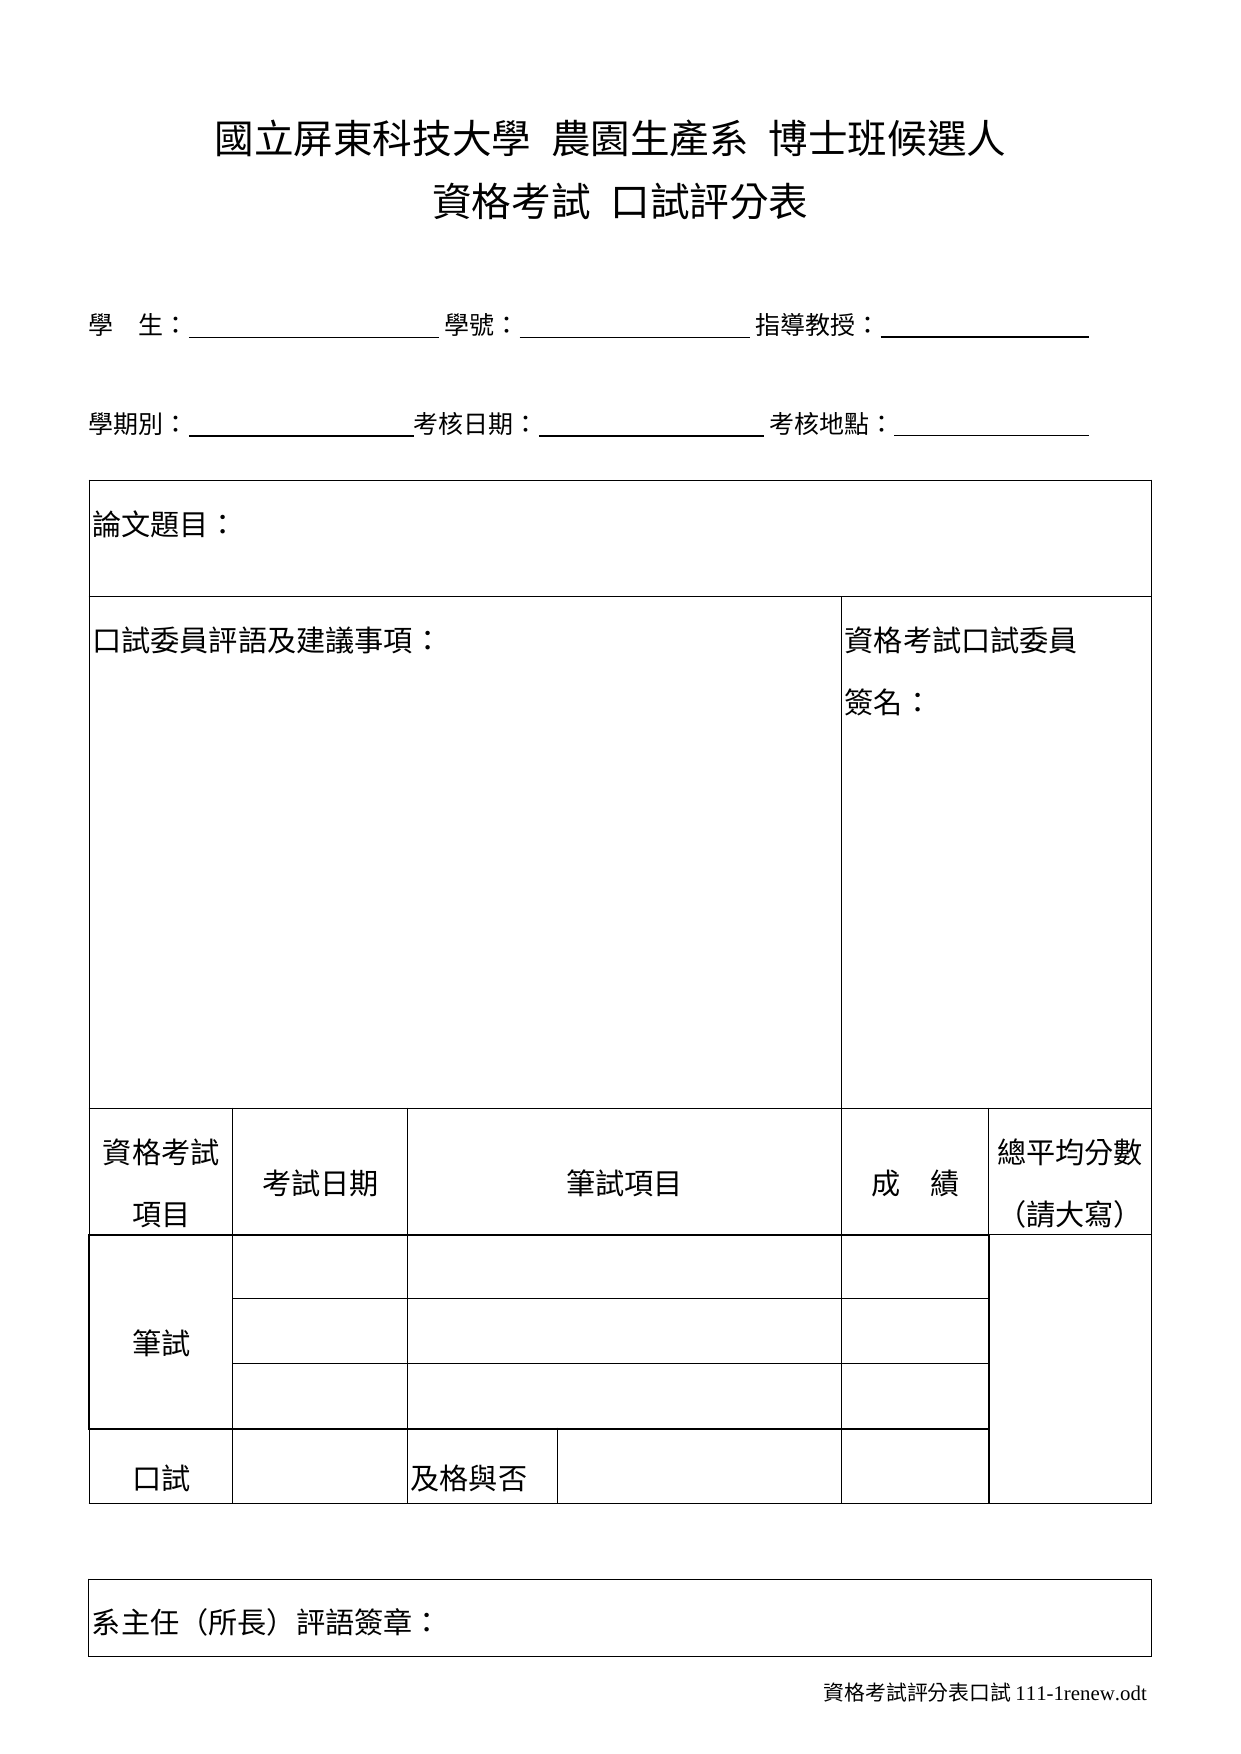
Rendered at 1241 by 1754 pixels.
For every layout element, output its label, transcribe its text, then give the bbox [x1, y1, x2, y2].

text 學 生： 學號： 指導教授： [89, 282, 1152, 344]
table_cell [233, 1430, 407, 1502]
table_cell 筆試項目 [408, 1109, 841, 1234]
table_cell [408, 1364, 841, 1427]
table_cell 資格考試口試委員 簽名： [842, 597, 1151, 1108]
table_cell [233, 1236, 407, 1298]
table_cell 資格考試項目 [90, 1109, 232, 1234]
text 國立屏東科技大學 農園生產系 博士班候選人 資格考試 口試評分表 [89, 94, 1152, 219]
table_cell 成績 [842, 1109, 988, 1234]
table_cell [408, 1299, 841, 1363]
table_header 系主任（所長）評語簽章： [89, 1580, 1151, 1656]
text 學期別： 考核日期： 考核地點： [89, 381, 1152, 443]
table_cell 筆試 [90, 1236, 232, 1427]
table_cell 口試委員評語及建議事項： [90, 597, 841, 1108]
table_cell [990, 1235, 1151, 1502]
table_cell [558, 1430, 841, 1502]
table_cell [408, 1236, 841, 1298]
table_cell [842, 1364, 988, 1427]
table_cell [233, 1364, 407, 1427]
table_cell 考試日期 [233, 1109, 407, 1234]
table_cell [233, 1299, 407, 1363]
table_cell 及格與否 [408, 1430, 557, 1502]
table_cell [842, 1430, 988, 1502]
table_cell [842, 1299, 988, 1363]
table_cell [842, 1236, 988, 1298]
table_header 論文題目： [90, 481, 1151, 596]
table_cell 口試 [90, 1430, 232, 1502]
table_cell 總平均分數 （請大寫） [989, 1109, 1151, 1234]
